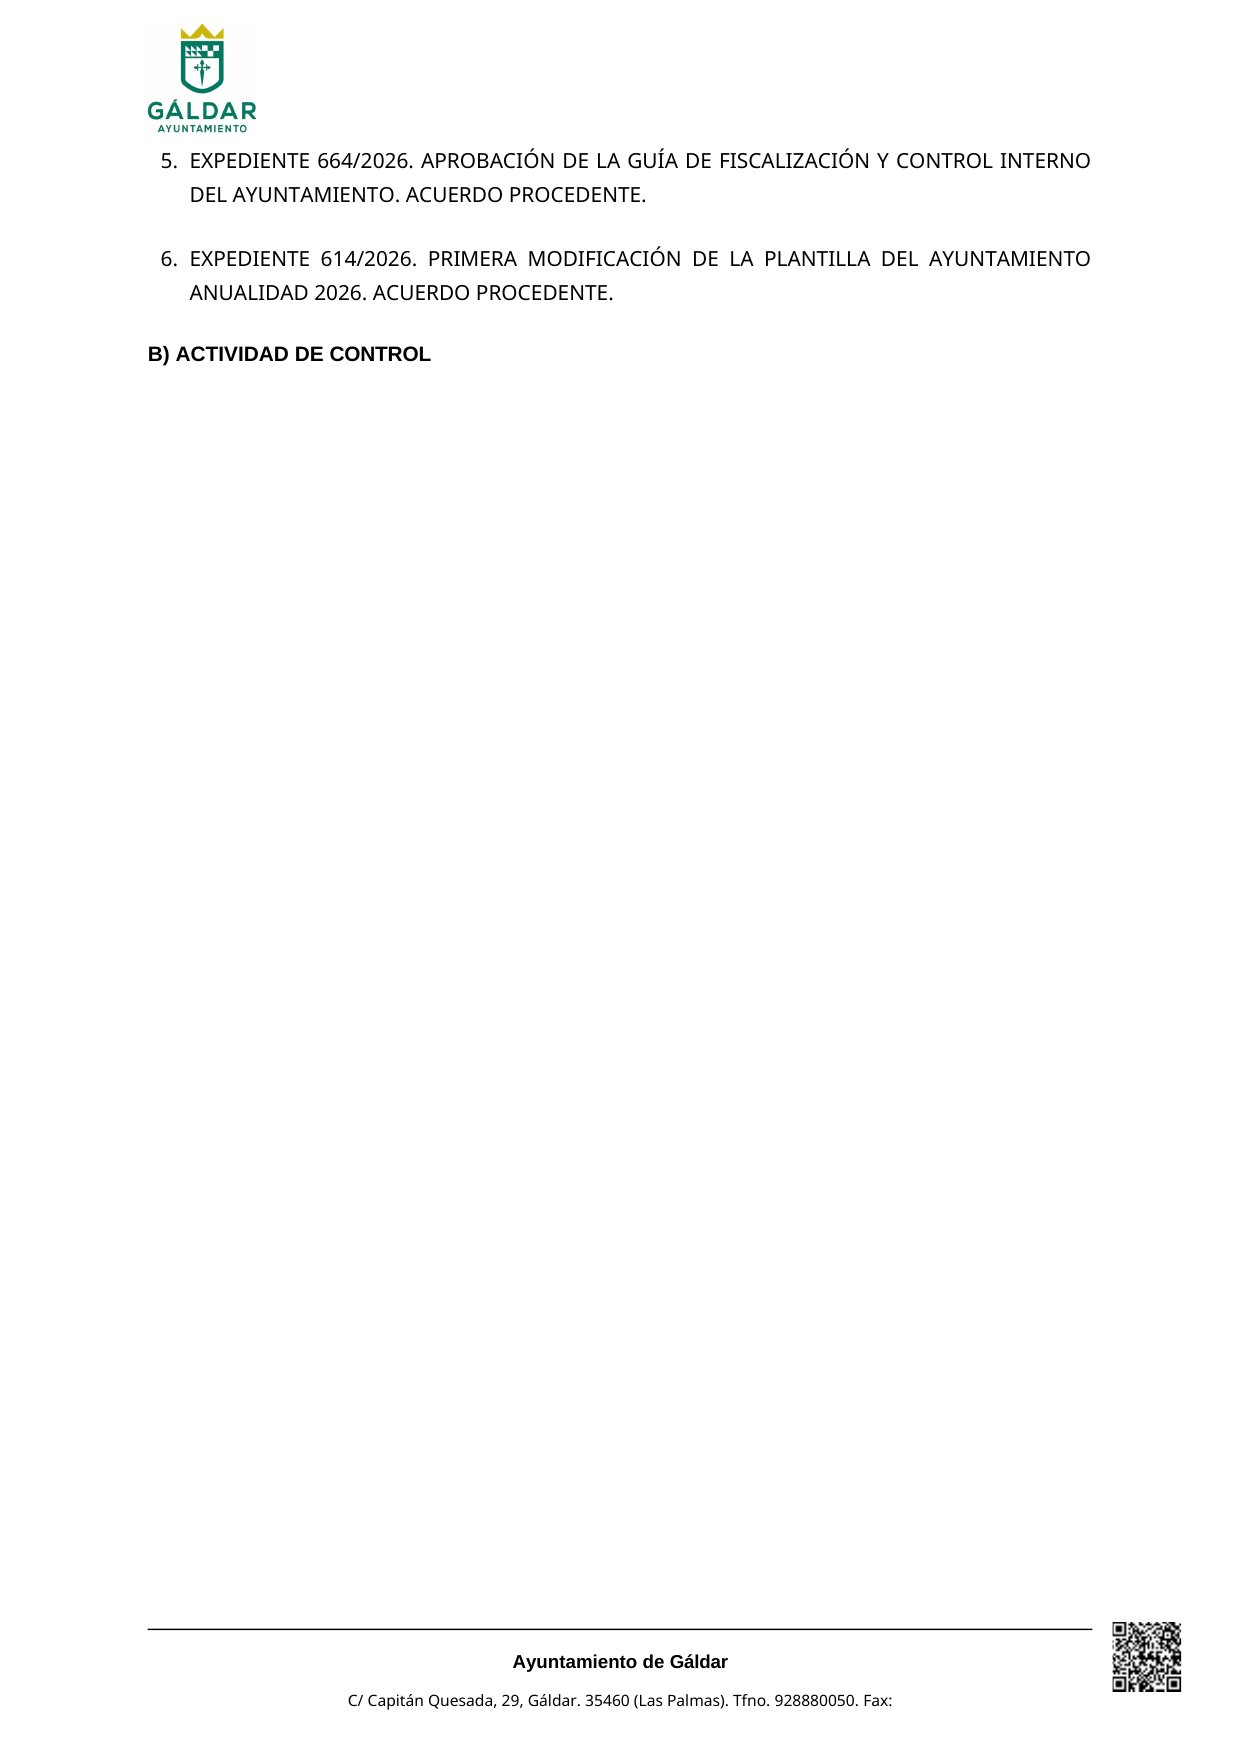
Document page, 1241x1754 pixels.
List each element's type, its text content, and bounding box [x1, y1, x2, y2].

picture [1112, 1622, 1182, 1692]
list EXPEDIENTE 614/2026. PRIMERA MODIFICACIÓN DE LA PLANTILLA DEL AYUNTAMIENTO ANUALIDAD 2026. ACUERDO PROCEDENTE. [160, 244, 1093, 307]
subtitle ACTIVIDAD DE CONTROL [148, 342, 1093, 366]
picture [147, 23, 257, 133]
list EXPEDIENTE 664/2026. APROBACIÓN DE LA GUÍA DE FISCALIZACIÓN Y CONTROL INTERNO DEL AYUNTAMIENTO. ACUERDO PROCEDENTE. [160, 146, 1093, 209]
